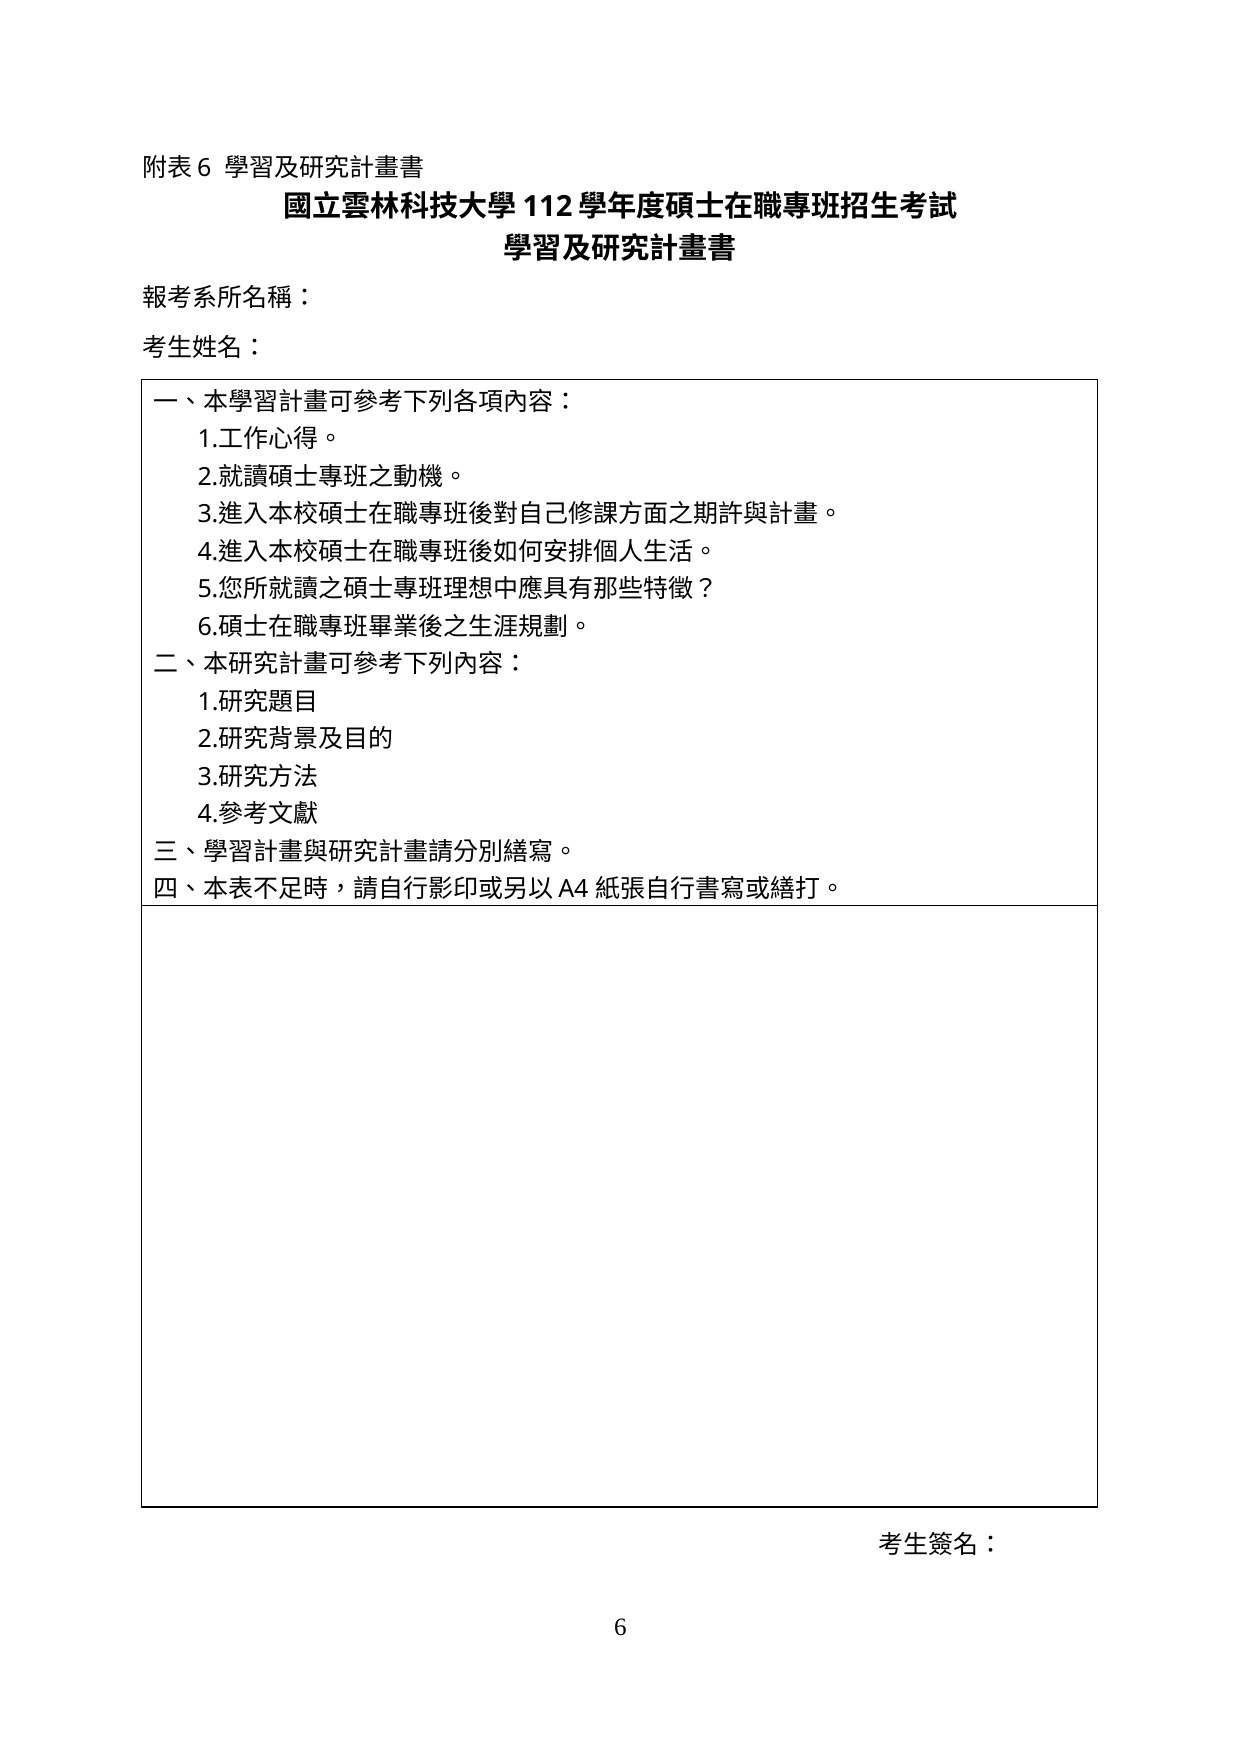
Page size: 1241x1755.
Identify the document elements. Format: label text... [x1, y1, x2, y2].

table_cell [142, 906, 1097, 1506]
subtitle 附表6 學習及研究計畫書 [142, 142, 1098, 183]
text 國立雲林科技大學112學年度碩士在職專班招生考試 [142, 183, 1098, 225]
text 學習及研究計畫書 [142, 225, 1098, 267]
table_cell [445, 906, 581, 1136]
text 考生姓名： [142, 317, 1098, 367]
table_header 一、本學習計畫可參考下列各項內容： 1.工作心得。 2.就讀碩士專班之動機。 3.進入本校碩士在職專班後對自己修課方面之期許與計畫。 4.進入本校碩士在職專班後如何安排個人生活。 5.您所就讀之碩士專班理想中應具有那些特徵？ 6.碩士在職專班畢業後之生涯規劃。 二、本研究計畫可參考下列內容： 1.研究題目 2.研究背景及目的 3.研究方法 4.參考文獻 三、學習計畫與研究計畫請分別繕寫。 四、本表不足時，請自行影印或另以A4 紙張自行書寫或繕打。 [142, 380, 1097, 905]
text 報考系所名稱： [142, 267, 1098, 317]
text 考生簽名： [142, 1520, 1098, 1562]
table_cell [661, 906, 797, 1136]
